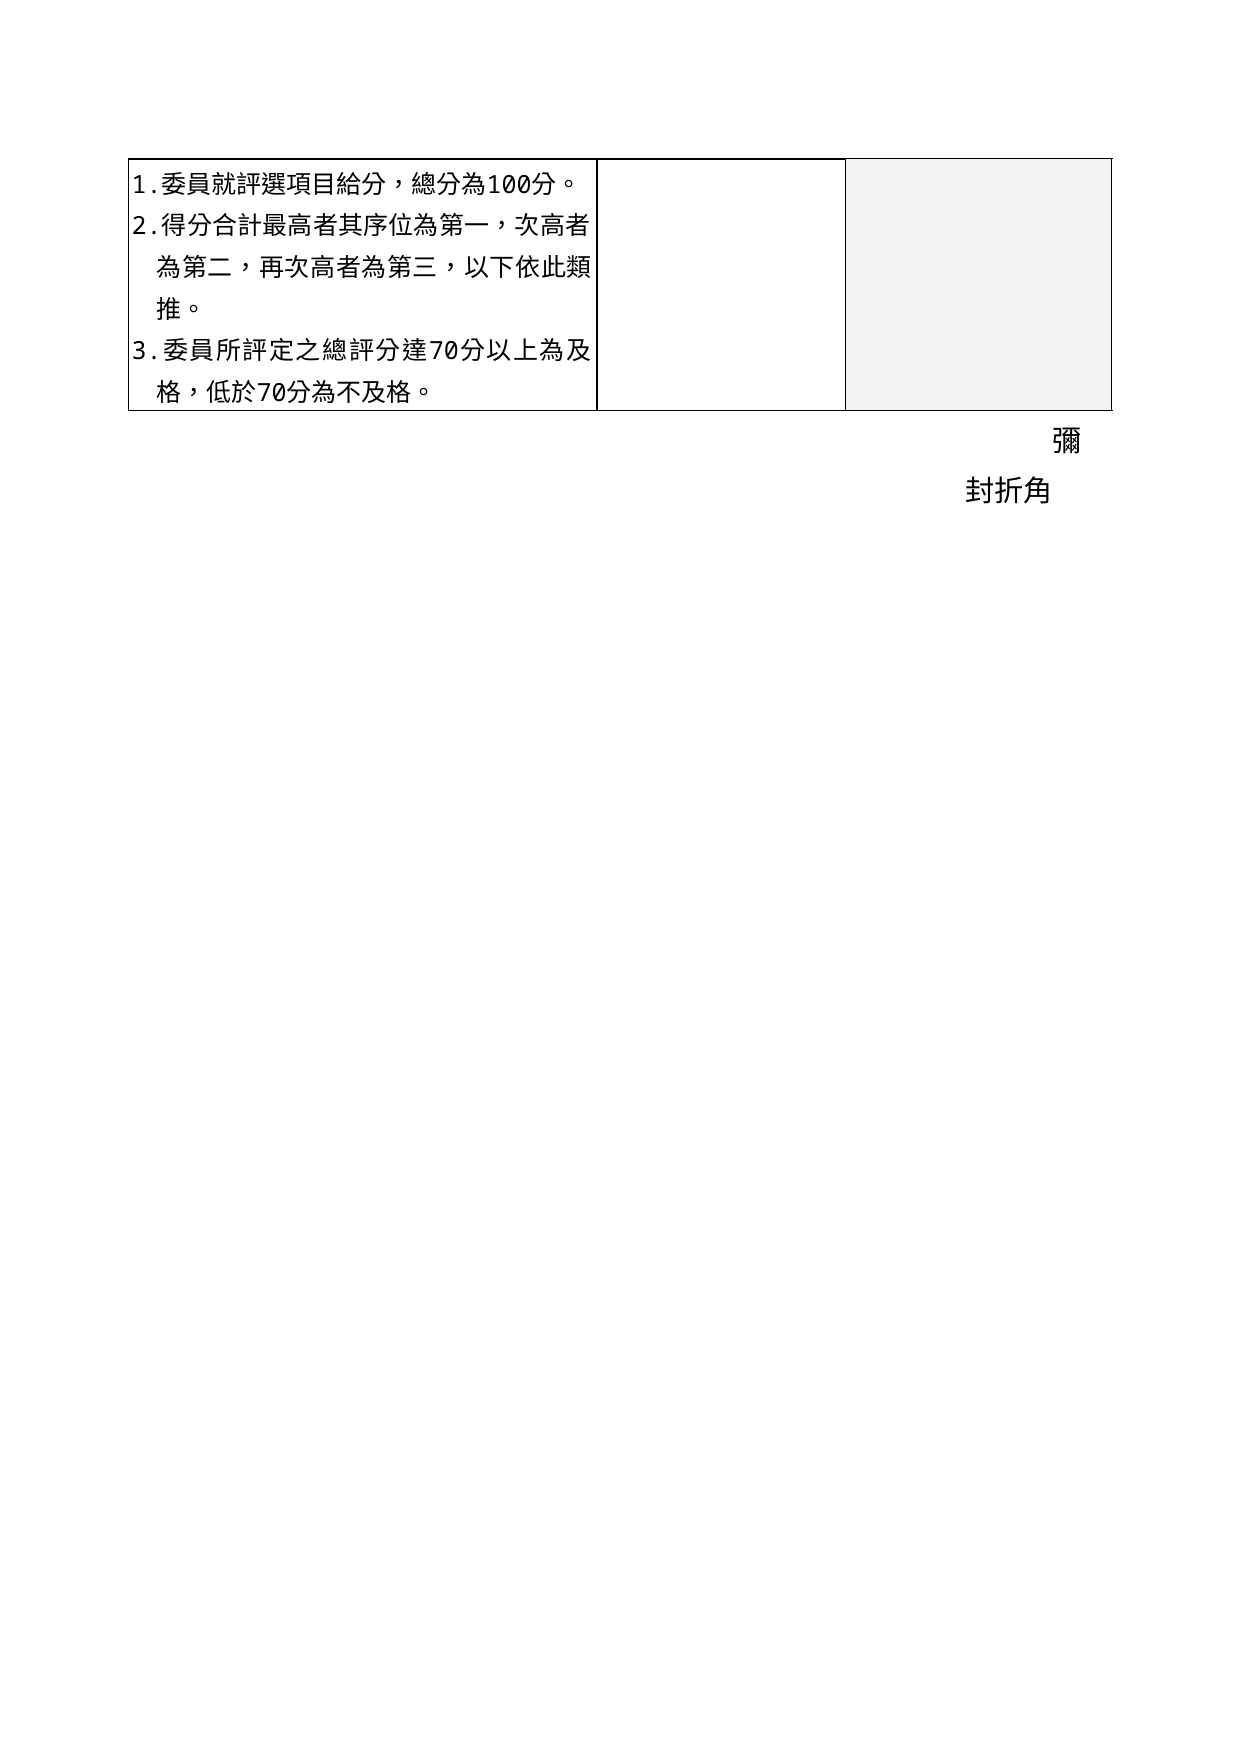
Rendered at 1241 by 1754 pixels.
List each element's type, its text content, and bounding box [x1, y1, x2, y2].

table_cell 1.委員就評選項目給分，總分為100分。 2.得分合計最高者其序位為第一，次高者為第二，再次高者為第三，以下依此類推。 3.委員所評定之總評分達70分以上為及格，低於70分為不及格。 [129, 160, 596, 410]
table_cell [846, 159, 1111, 410]
table_cell [598, 160, 845, 410]
text 彌封折角 [187, 411, 1053, 511]
